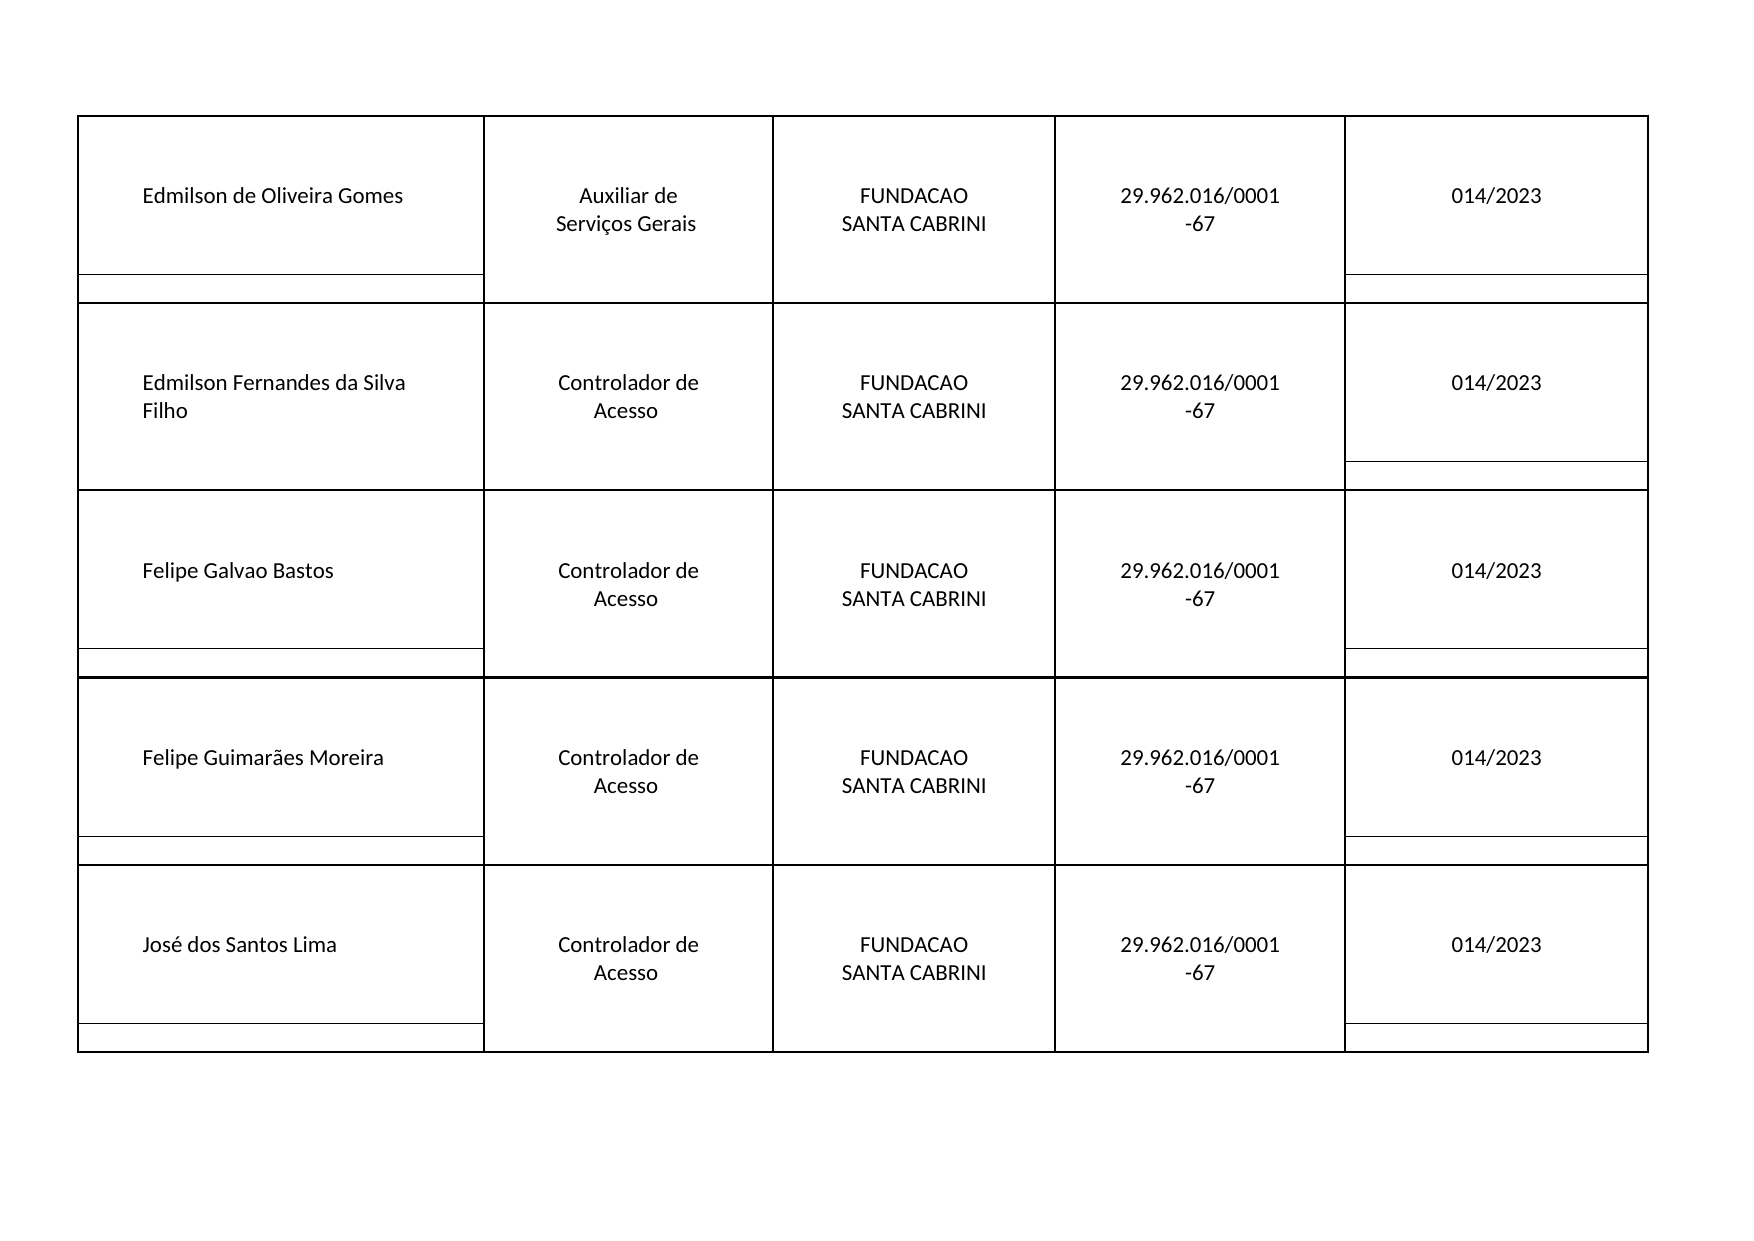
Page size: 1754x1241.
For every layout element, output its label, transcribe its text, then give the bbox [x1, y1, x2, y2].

table_cell FUNDACAO SANTA CABRINI [774, 679, 1054, 864]
table_cell Edmilson de Oliveira Gomes [79, 117, 483, 274]
table_cell FUNDACAO SANTA CABRINI [774, 117, 1054, 302]
table_cell [79, 1024, 483, 1051]
table_cell FUNDACAO SANTA CABRINI [774, 491, 1054, 676]
table_cell [1346, 462, 1647, 489]
table_cell FUNDACAO SANTA CABRINI [774, 866, 1054, 1051]
table_cell José dos Santos Lima [79, 866, 483, 1023]
table_cell 014/2023 [1346, 491, 1647, 648]
table_cell 014/2023 [1346, 679, 1647, 836]
table_cell [79, 649, 483, 676]
table_cell [1346, 649, 1647, 676]
table_cell 29.962.016/0001-67 [1056, 117, 1344, 302]
table_cell 29.962.016/0001-67 [1056, 491, 1344, 676]
table_cell Controlador de Acesso [485, 491, 772, 676]
table_cell 014/2023 [1346, 866, 1647, 1023]
table_cell Controlador de Acesso [485, 304, 772, 489]
table_cell Felipe Galvao Bastos [79, 491, 483, 648]
table_cell 29.962.016/0001-67 [1056, 679, 1344, 864]
table_cell [79, 837, 483, 864]
table_cell 29.962.016/0001-67 [1056, 304, 1344, 489]
table_cell [1346, 837, 1647, 864]
table_cell Controlador de Acesso [485, 679, 772, 864]
table_cell Controlador de Acesso [485, 866, 772, 1051]
table_cell 014/2023 [1346, 117, 1647, 274]
table_cell Felipe Guimarães Moreira [79, 679, 483, 836]
table_cell Edmilson Fernandes da Silva Filho [79, 304, 483, 489]
table_cell Auxiliar de Serviços Gerais [485, 117, 772, 302]
table_cell [79, 275, 483, 302]
table_cell [1346, 275, 1647, 302]
table_cell 014/2023 [1346, 304, 1647, 461]
table_cell 29.962.016/0001-67 [1056, 866, 1344, 1051]
table_cell [1346, 1024, 1647, 1051]
table_cell FUNDACAO SANTA CABRINI [774, 304, 1054, 489]
